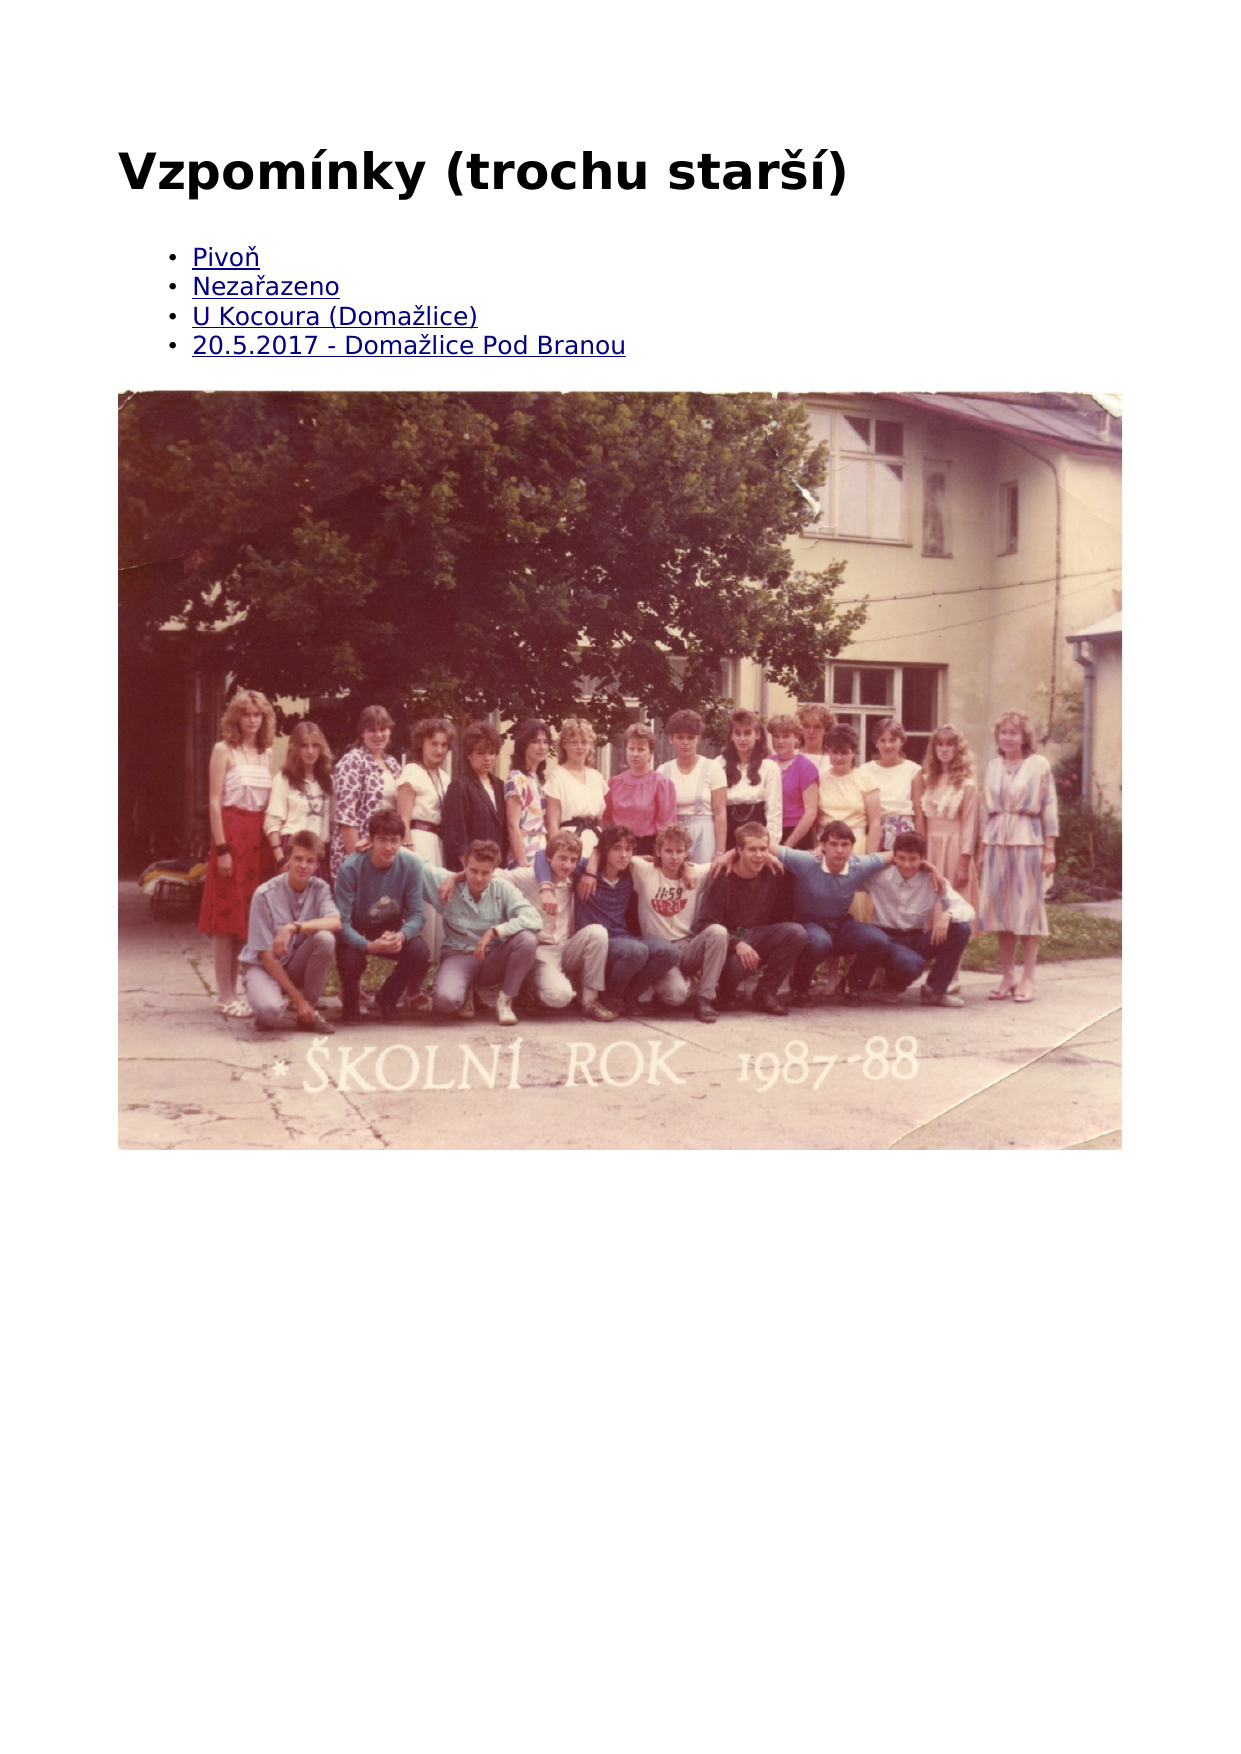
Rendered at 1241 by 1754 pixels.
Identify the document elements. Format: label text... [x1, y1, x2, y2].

list U Kocoura (Domažlice) [177, 302, 1122, 331]
picture [118, 389, 1123, 1150]
list Pivoň [177, 243, 1122, 272]
subtitle Vzpomínky (trochu starší) [118, 143, 1122, 201]
list 20.5.2017 - Domažlice Pod Branou [177, 331, 1122, 360]
list Nezařazeno [177, 272, 1122, 302]
